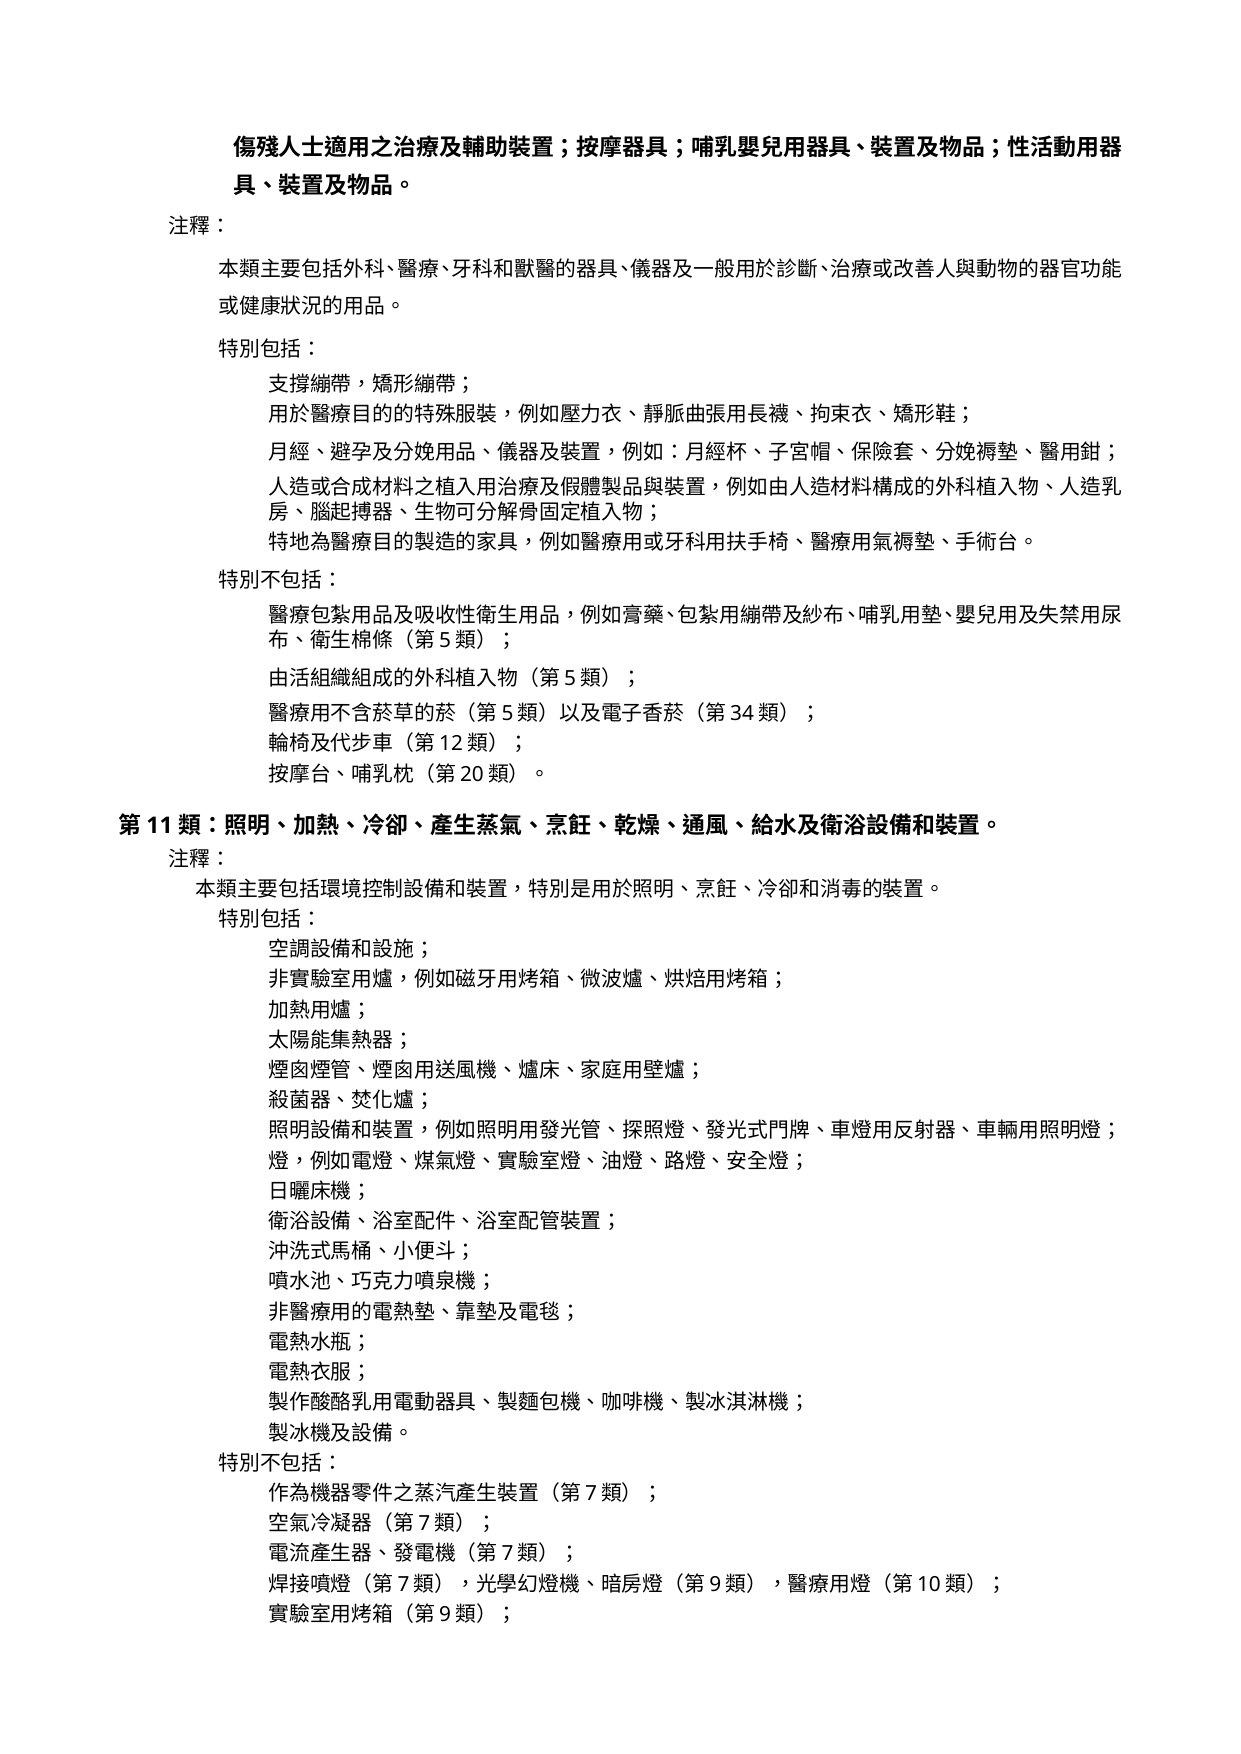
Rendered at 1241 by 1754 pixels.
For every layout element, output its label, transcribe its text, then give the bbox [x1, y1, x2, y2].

text 輪椅及代步車（第12類）； [268, 731, 1122, 756]
text 實驗室用烤箱（第9類）； [268, 1601, 1122, 1626]
text 人造或合成材料之植入用治療及假體製品與裝置，例如由人造材料構成的外科植入物、人造乳房、腦起搏器、生物可分解骨固定植入物； [268, 474, 1122, 524]
text 用於醫療目的的特殊服裝，例如壓力衣、靜脈曲張用長襪、拘束衣、矯形鞋； [268, 402, 1122, 427]
text 特別不包括： [218, 560, 1122, 597]
text 注釋： [168, 206, 1122, 243]
text 電熱水瓶； [268, 1329, 1122, 1354]
text 按摩台、哺乳枕（第20類）。 [268, 761, 1122, 786]
text 焊接噴燈（第7類），光學幻燈機、暗房燈（第9類），醫療用燈（第10類）； [268, 1571, 1122, 1596]
text 太陽能集熱器； [268, 1027, 1122, 1052]
text 空氣冷凝器（第7類）； [268, 1511, 1122, 1536]
text 作為機器零件之蒸汽產生裝置（第7類）； [268, 1480, 1122, 1505]
text 加熱用爐； [268, 997, 1122, 1022]
text 電熱衣服； [268, 1359, 1122, 1384]
text 月經、避孕及分娩用品、儀器及裝置，例如：月經杯、子宮帽、保險套、分娩褥墊、醫用鉗； [268, 432, 1122, 469]
text 由活組織組成的外科植入物（第5類）； [268, 658, 1122, 695]
text 燈，例如電燈、煤氣燈、實驗室燈、油燈、路燈、安全燈； [268, 1148, 1122, 1173]
text 沖洗式馬桶、小便斗； [268, 1239, 1122, 1264]
text 衛浴設備、浴室配件、浴室配管裝置； [268, 1208, 1122, 1233]
text 特別包括： [218, 329, 1122, 366]
text 製冰機及設備。 [268, 1420, 1122, 1445]
text 殺菌器、焚化爐； [268, 1088, 1122, 1113]
text 製作酸酪乳用電動器具、製麵包機、咖啡機、製冰淇淋機； [268, 1390, 1122, 1415]
text 支撐繃帶，矯形繃帶； [268, 371, 1122, 396]
text 特別包括： [218, 906, 1122, 931]
text 日曬床機； [268, 1178, 1122, 1203]
text 特別不包括： [218, 1450, 1122, 1475]
text 非醫療用的電熱墊、靠墊及電毯； [268, 1299, 1122, 1324]
text 醫療包紮用品及吸收性衛生用品，例如膏藥、包紮用繃帶及紗布、哺乳用墊、嬰兒用及失禁用尿布、衛生棉條（第5類）； [268, 603, 1122, 653]
text 本類主要包括環境控制設備和裝置，特別是用於照明、烹飪、冷卻和消毒的裝置。 [168, 876, 1122, 901]
text 第 11 類：照明、加熱、冷卻、產生蒸氣、烹飪、乾燥、通風、給水及衛浴設備和裝置。 [118, 805, 1122, 842]
text 傷殘人士適用之治療及輔助裝置；按摩器具；哺乳嬰兒用器具、裝置及物品；性活動用器具、裝置及物品。 [118, 127, 1122, 202]
text 照明設備和裝置，例如照明用發光管、探照燈、發光式門牌、車燈用反射器、車輛用照明燈； [268, 1118, 1122, 1143]
text 空調設備和設施； [268, 937, 1122, 962]
text 注釋： [168, 846, 1122, 871]
text 電流產生器、發電機（第7類）； [268, 1541, 1122, 1566]
text 特地為醫療目的製造的家具，例如醫療用或牙科用扶手椅、醫療用氣褥墊、手術台。 [268, 530, 1122, 555]
text 非實驗室用爐，例如磁牙用烤箱、微波爐、烘焙用烤箱； [268, 967, 1122, 992]
text 噴水池、巧克力噴泉機； [268, 1269, 1122, 1294]
text 本類主要包括外科、醫療、牙科和獸醫的器具、儀器及一般用於診斷、治療或改善人與動物的器官功能或健康狀況的用品。 [218, 248, 1122, 323]
text 煙囪煙管、煙囪用送風機、爐床、家庭用壁爐； [268, 1057, 1122, 1082]
text 醫療用不含菸草的菸（第5類）以及電子香菸（第34類）； [268, 701, 1122, 726]
